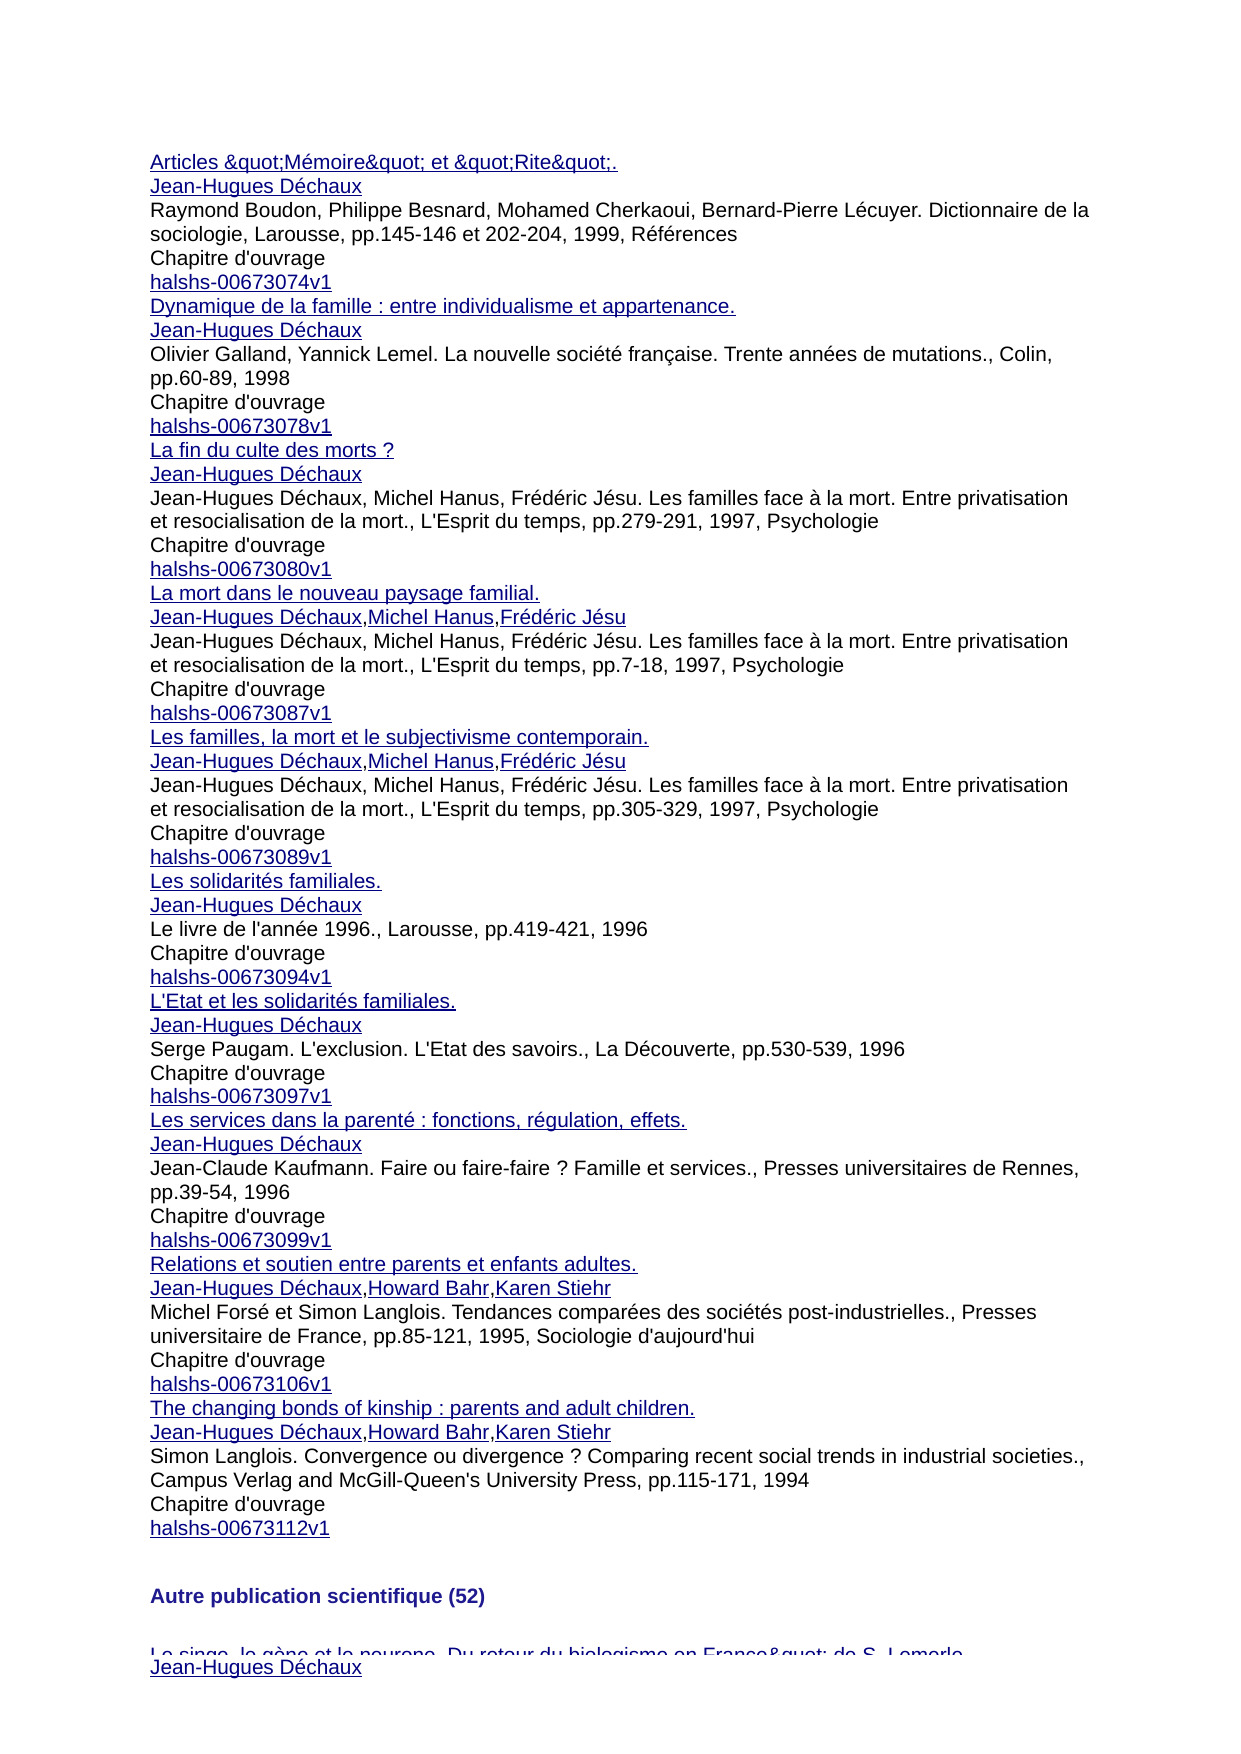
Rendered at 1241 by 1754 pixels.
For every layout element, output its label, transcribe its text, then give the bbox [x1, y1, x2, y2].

table_header Le singe, le gène et le neurone. Du retour du biologisme en France&quot; de S. Lemerle Jean-Hugues Déchaux [150, 1643, 1090, 1679]
table_cell Articles &quot;Mémoire&quot; et &quot;Rite&quot;. Jean-Hugues Déchaux Raymond Boudon, Philippe Besnard, Mohamed Cherkaoui, Bernard-Pierre Lécuyer. Dictionnaire de la sociologie, Larousse, pp.145-146 et 202-204, 1999, Références Chapitre d'ouvrage halshs-00673074v1 [150, 150, 1090, 294]
table_cell Les services dans la parenté : fonctions, régulation, effets. Jean-Hugues Déchaux Jean-Claude Kaufmann. Faire ou faire-faire ? Famille et services., Presses universitaires de Rennes, pp.39-54, 1996 Chapitre d'ouvrage halshs-00673099v1 [150, 1108, 1090, 1252]
table_cell Les solidarités familiales. Jean-Hugues Déchaux Le livre de l'année 1996., Larousse, pp.419-421, 1996 Chapitre d'ouvrage halshs-00673094v1 [150, 869, 1090, 988]
table_cell La fin du culte des morts ? Jean-Hugues Déchaux Jean-Hugues Déchaux, Michel Hanus, Frédéric Jésu. Les familles face à la mort. Entre privatisation et resocialisation de la mort., L'Esprit du temps, pp.279-291, 1997, Psychologie Chapitre d'ouvrage halshs-00673080v1 [150, 438, 1090, 581]
table_cell Dynamique de la famille : entre individualisme et appartenance. Jean-Hugues Déchaux Olivier Galland, Yannick Lemel. La nouvelle société française. Trente années de mutations., Colin, pp.60-89, 1998 Chapitre d'ouvrage halshs-00673078v1 [150, 294, 1090, 437]
subtitle Autre publication scientifique (52) [150, 1584, 1090, 1608]
table_cell La mort dans le nouveau paysage familial. Jean-Hugues Déchaux,Michel Hanus,Frédéric Jésu Jean-Hugues Déchaux, Michel Hanus, Frédéric Jésu. Les familles face à la mort. Entre privatisation et resocialisation de la mort., L'Esprit du temps, pp.7-18, 1997, Psychologie Chapitre d'ouvrage halshs-00673087v1 [150, 581, 1090, 725]
table_cell The changing bonds of kinship : parents and adult children. Jean-Hugues Déchaux,Howard Bahr,Karen Stiehr Simon Langlois. Convergence ou divergence ? Comparing recent social trends in industrial societies., Campus Verlag and McGill-Queen's University Press, pp.115-171, 1994 Chapitre d'ouvrage halshs-00673112v1 [150, 1396, 1090, 1539]
table_cell Relations et soutien entre parents et enfants adultes. Jean-Hugues Déchaux,Howard Bahr,Karen Stiehr Michel Forsé et Simon Langlois. Tendances comparées des sociétés post-industrielles., Presses universitaire de France, pp.85-121, 1995, Sociologie d'aujourd'hui Chapitre d'ouvrage halshs-00673106v1 [150, 1252, 1090, 1396]
table_cell L'Etat et les solidarités familiales. Jean-Hugues Déchaux Serge Paugam. L'exclusion. L'Etat des savoirs., La Découverte, pp.530-539, 1996 Chapitre d'ouvrage halshs-00673097v1 [150, 989, 1090, 1108]
table_cell Les familles, la mort et le subjectivisme contemporain. Jean-Hugues Déchaux,Michel Hanus,Frédéric Jésu Jean-Hugues Déchaux, Michel Hanus, Frédéric Jésu. Les familles face à la mort. Entre privatisation et resocialisation de la mort., L'Esprit du temps, pp.305-329, 1997, Psychologie Chapitre d'ouvrage halshs-00673089v1 [150, 725, 1090, 869]
